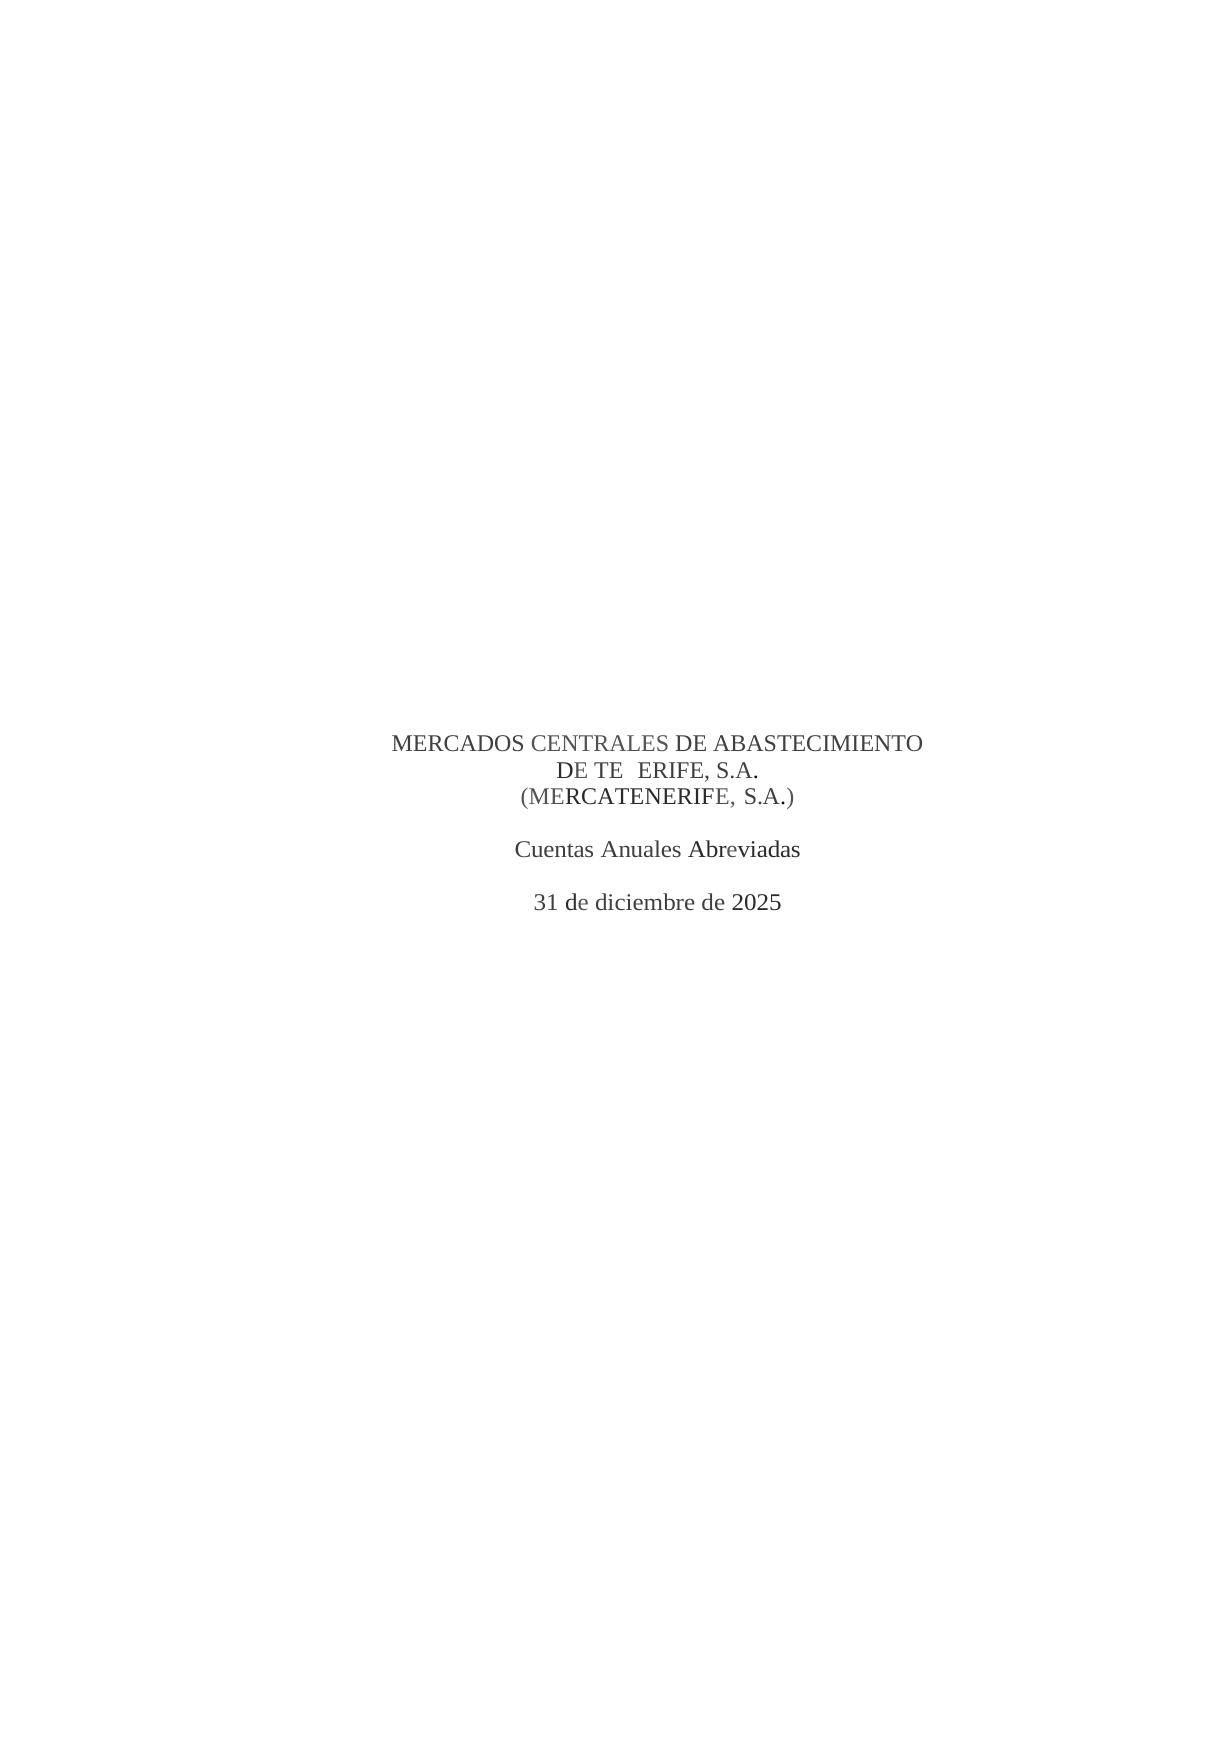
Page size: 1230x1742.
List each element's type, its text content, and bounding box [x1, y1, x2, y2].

text Cuentas Anuales Abreviadas 31 de diciembre de 2025 [512, 835, 803, 916]
text (MERCATENERIFE, S.A.) [377, 783, 937, 809]
text MERCADOS CENTRALES DE ABASTECIMIENTO DE TE ERIFE, S.A. [377, 730, 937, 783]
